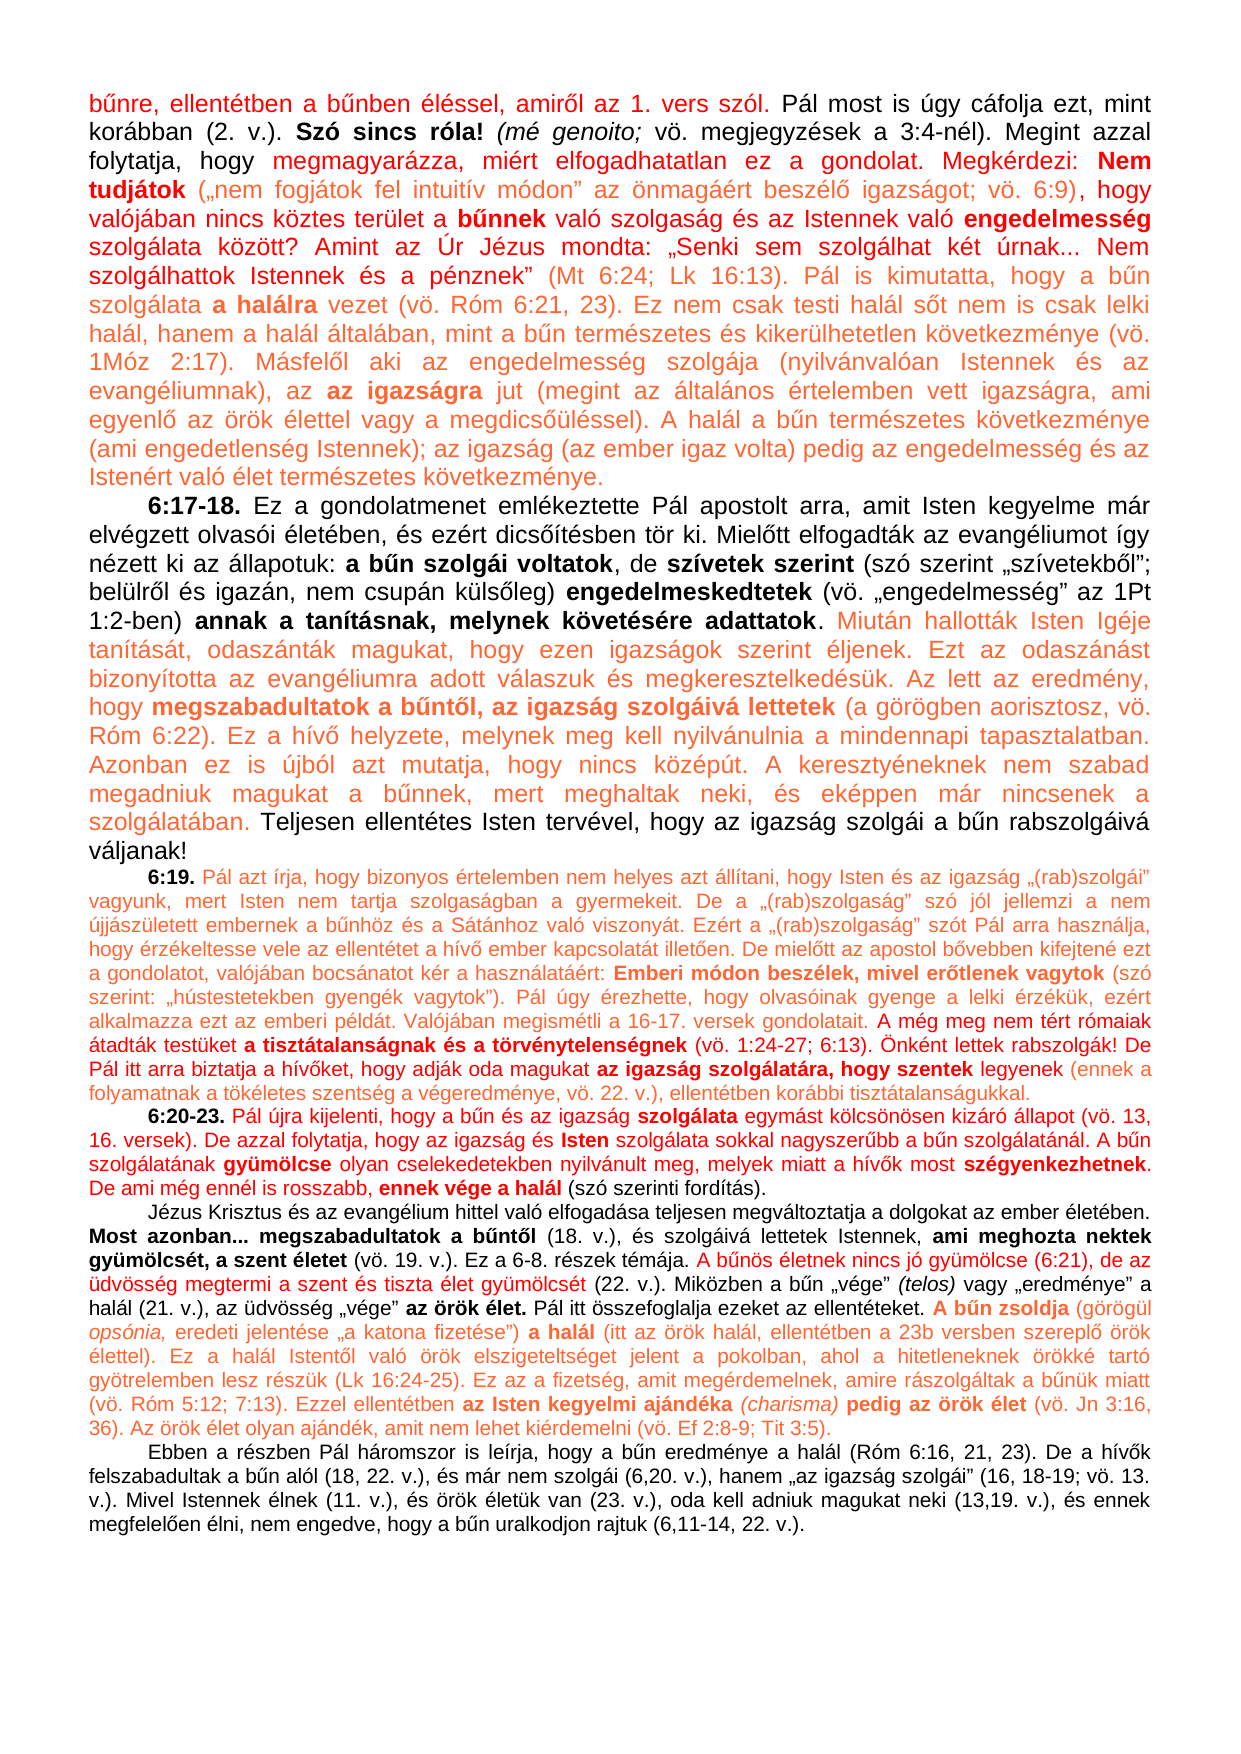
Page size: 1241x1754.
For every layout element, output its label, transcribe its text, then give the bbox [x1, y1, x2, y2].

text 6:20-23. Pál újra kijelenti, hogy a bűn és az igazság szolgálata egymást kölcsönösen kizáró állapot (vö. 13, 16. versek). De azzal folytatja, hogy az igazság és Isten szolgálata sokkal nagyszerűbb a bűn szolgálatánál. A bűn szolgálatának gyümölcse olyan cselekedetekben nyilvánult meg, melyek miatt a hívők most szégyenkezhetnek. De ami még ennél is rosszabb, ennek vége a halál (szó szerinti fordítás). [88, 1104, 1152, 1200]
text 6:17-18. Ez a gondolatmenet emlékeztette Pál apostolt arra, amit Isten kegyelme már elvégzett olvasói életében, és ezért dicsőítésben tör ki. Mielőtt elfogadták az evangéliumot így nézett ki az állapotuk: a bűn szolgái voltatok, de szívetek szerint (szó szerint „szívetekből”; belülről és igazán, nem csupán külsőleg) engedelmeskedtetek (vö. „engedelmesség” az 1Pt 1:2-ben) annak a tanításnak, melynek követésére adattatok. Miután hallották Isten Igéje tanítását, odaszánták magukat, hogy ezen igazságok szerint éljenek. Ezt az odaszánást bizonyította az evangéliumra adott válaszuk és megkeresztelkedésük. Az lett az eredmény, hogy megszabadultatok a bűntől, az igazság szolgáivá lettetek (a görögben aorisztosz, vö. Róm 6:22). Ez a hívő helyzete, melynek meg kell nyilvánulnia a mindennapi tapasztalatban. Azonban ez is újból azt mutatja, hogy nincs középút. A keresztyéneknek nem szabad megadniuk magukat a bűnnek, mert meghaltak neki, és eképpen már nincsenek a szolgálatában. Teljesen ellentétes Isten tervével, hogy az igazság szolgái a bűn rabszolgáivá váljanak! [88, 491, 1152, 865]
text bűnre, ellentétben a bűnben éléssel, amiről az 1. vers szól. Pál most is úgy cáfolja ezt, mint korábban (2. v.). Szó sincs róla! (mé genoito; vö. megjegyzések a 3:4-nél). Megint azzal folytatja, hogy megmagyarázza, miért elfogadhatatlan ez a gondolat. Megkérdezi: Nem tudjátok („nem fogjátok fel intuitív módon” az önmagáért beszélő igazságot; vö. 6:9), hogy valójában nincs köztes terület a bűnnek való szolgaság és az Istennek való engedelmesség szolgálata között? Amint az Úr Jézus mondta: „Senki sem szolgálhat két úrnak... Nem szolgálhattok Istennek és a pénznek” (Mt 6:24; Lk 16:13). Pál is kimutatta, hogy a bűn szolgálata a halálra vezet (vö. Róm 6:21, 23). Ez nem csak testi halál sőt nem is csak lelki halál, hanem a halál általában, mint a bűn természetes és kikerülhetetlen következménye (vö. 1Móz 2:17). Másfelől aki az engedelmesség szolgája (nyilvánvalóan Istennek és az evangéliumnak), az az igazságra jut (megint az általános értelemben vett igazságra, ami egyenlő az örök élettel vagy a megdicsőüléssel). A halál a bűn természetes következménye (ami engedetlenség Istennek); az igazság (az ember igaz volta) pedig az engedelmesség és az Istenért való élet természetes következménye. [88, 88, 1152, 491]
text 6:19. Pál azt írja, hogy bizonyos értelemben nem helyes azt állítani, hogy Isten és az igazság „(rab)szolgái” vagyunk, mert Isten nem tartja szolgaságban a gyermekeit. De a „(rab)szolgaság” szó jól jellemzi a nem újjászületett embernek a bűnhöz és a Sátánhoz való viszonyát. Ezért a „(rab)szolgaság” szót Pál arra használja, hogy érzékeltesse vele az ellentétet a hívő ember kapcsolatát illetően. De mielőtt az apostol bővebben kifejtené ezt a gondolatot, valójában bocsánatot kér a használatáért: Emberi módon beszélek, mivel erőtlenek vagytok (szó szerint: „hústestetekben gyengék vagytok”). Pál úgy érezhette, hogy olvasóinak gyenge a lelki érzékük, ezért alkalmazza ezt az emberi példát. Valójában megismétli a 16-17. versek gondolatait. A még meg nem tért rómaiak átadták testüket a tisztátalanságnak és a törvénytelenségnek (vö. 1:24-27; 6:13). Önként lettek rabszolgák! De Pál itt arra biztatja a hívőket, hogy adják oda magukat az igazság szolgálatára, hogy szentek legyenek (ennek a folyamatnak a tökéletes szentség a végeredménye, vö. 22. v.), ellentétben korábbi tisztátalanságukkal. [88, 865, 1152, 1104]
text Jézus Krisztus és az evangélium hittel való elfogadása teljesen megváltoztatja a dolgokat az ember életében. Most azonban... megszabadultatok a bűntől (18. v.), és szolgáivá lettetek Istennek, ami meghozta nektek gyümölcsét, a szent életet (vö. 19. v.). Ez a 6-8. részek témája. A bűnös életnek nincs jó gyümölcse (6:21), de az üdvösség megtermi a szent és tiszta élet gyümölcsét (22. v.). Miközben a bűn „vége” (telos) vagy „eredménye” a halál (21. v.), az üdvösség „vége” az örök élet. Pál itt összefoglalja ezeket az ellentéteket. A bűn zsoldja (görögül opsónia, eredeti jelentése „a katona fizetése”) a halál (itt az örök halál, ellentétben a 23b versben szereplő örök élettel). Ez a halál Istentől való örök elszigeteltséget jelent a pokolban, ahol a hitetleneknek örökké tartó gyötrelemben lesz részük (Lk 16:24-25). Ez az a fizetség, amit megérdemelnek, amire rászolgáltak a bűnük miatt (vö. Róm 5:12; 7:13). Ezzel ellentétben az Isten kegyelmi ajándéka (charisma) pedig az örök élet (vö. Jn 3:16, 36). Az örök élet olyan ajándék, amit nem lehet kiérdemelni (vö. Ef 2:8-9; Tit 3:5). [88, 1200, 1152, 1440]
text Ebben a részben Pál háromszor is leírja, hogy a bűn eredménye a halál (Róm 6:16, 21, 23). De a hívők felszabadultak a bűn alól (18, 22. v.), és már nem szolgái (6,20. v.), hanem „az igazság szolgái” (16, 18-19; vö. 13. v.). Mivel Istennek élnek (11. v.), és örök életük van (23. v.), oda kell adniuk magukat neki (13,19. v.), és ennek megfelelően élni, nem engedve, hogy a bűn uralkodjon rajtuk (6,11-14, 22. v.). [88, 1440, 1152, 1536]
